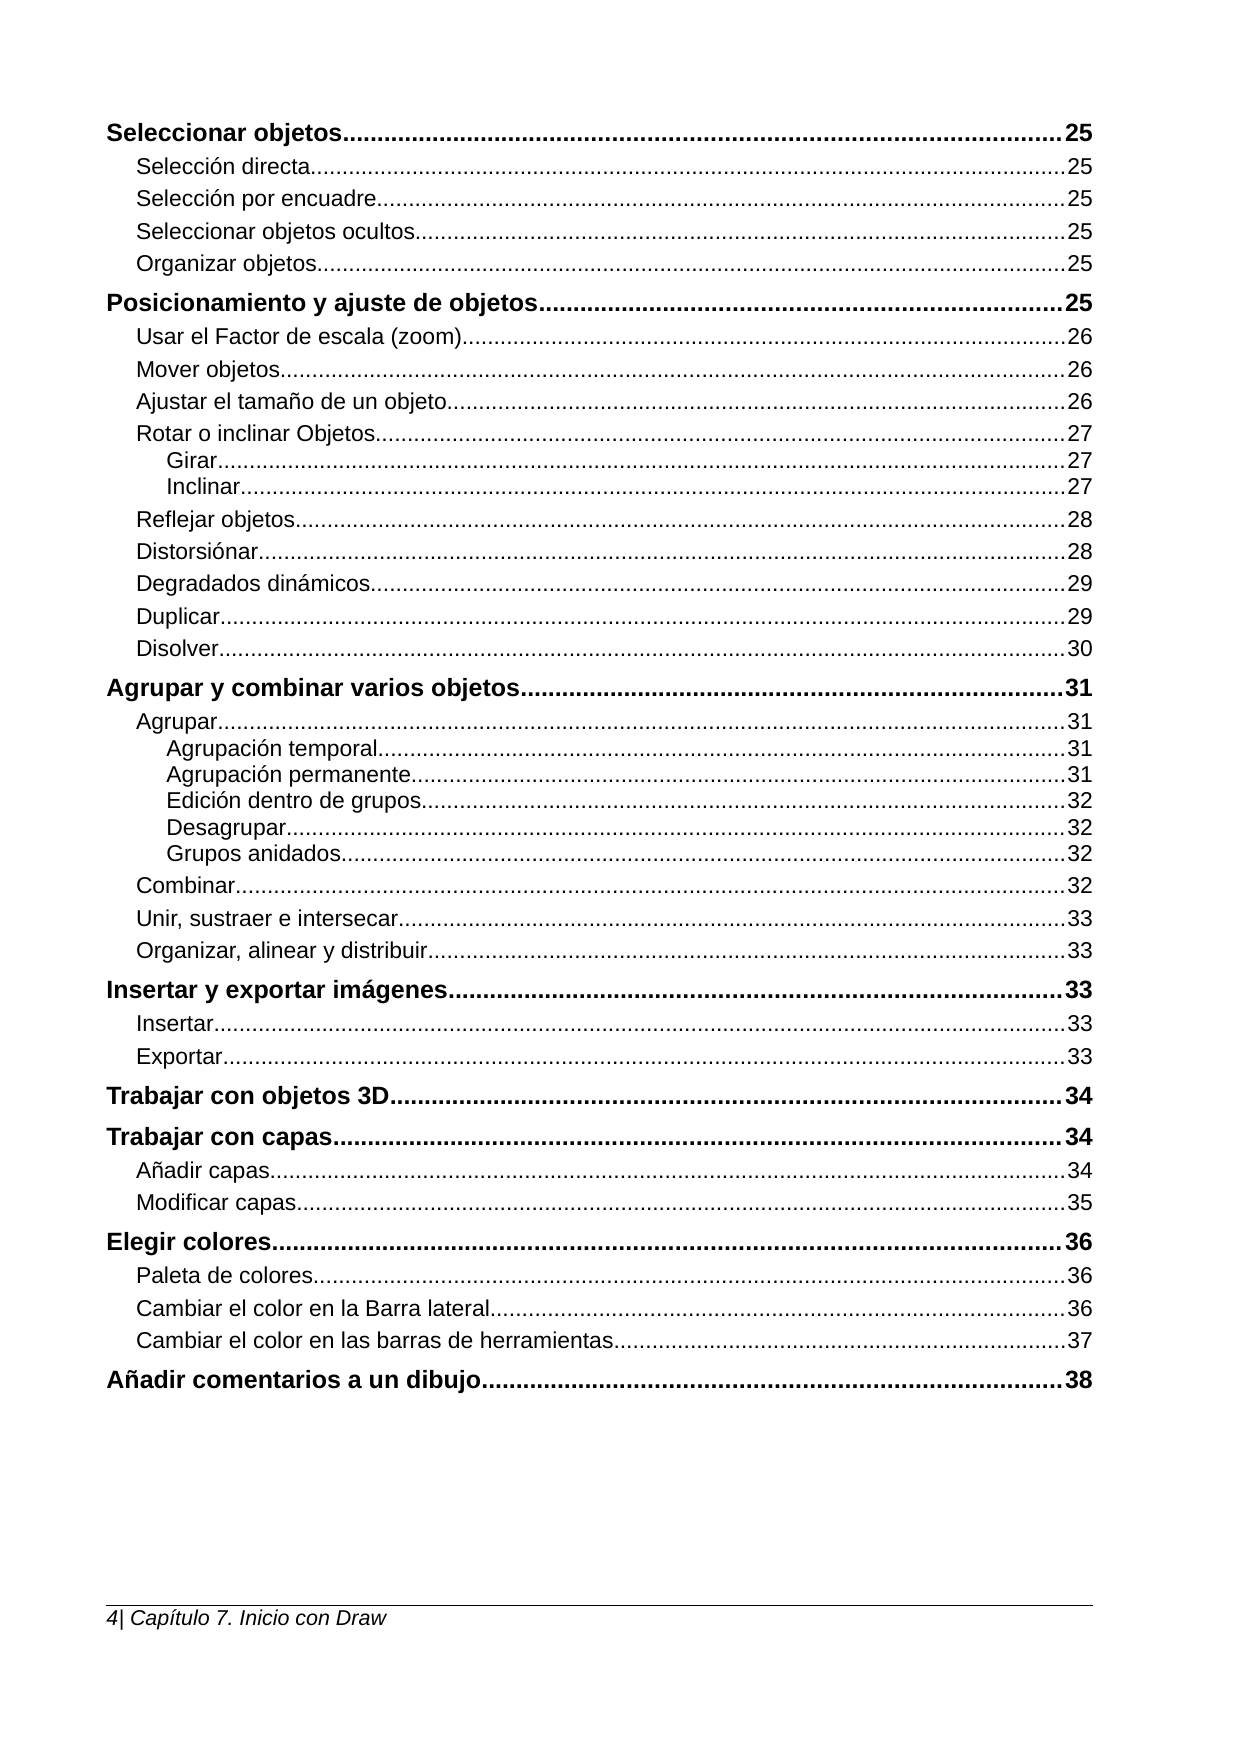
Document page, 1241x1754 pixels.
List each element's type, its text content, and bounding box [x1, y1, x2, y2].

text Disolver 30 [136, 635, 1093, 661]
text Insertar y exportar imágenes 33 [106, 976, 1093, 1004]
text Añadir comentarios a un dibujo 38 [106, 1365, 1093, 1394]
text Degradados dinámicos 29 [136, 570, 1093, 597]
text Unir, sustraer e intersecar 33 [136, 905, 1093, 931]
text Añadir capas 34 [136, 1157, 1093, 1183]
text Paleta de colores 36 [136, 1262, 1093, 1288]
text Selección por encuadre 25 [136, 185, 1093, 212]
text Exportar 33 [136, 1043, 1093, 1069]
text Usar el Factor de escala (zoom) 26 [136, 323, 1093, 349]
text Mover objetos 26 [136, 356, 1093, 382]
text Insertar 33 [136, 1010, 1093, 1037]
text Girar 27 [166, 447, 1093, 473]
text Combinar 32 [136, 872, 1093, 899]
text Inclinar 27 [166, 473, 1093, 499]
text Seleccionar objetos 25 [106, 118, 1093, 147]
text Grupos anidados 32 [166, 840, 1093, 866]
text Organizar, alinear y distribuir 33 [136, 937, 1093, 963]
text Reflejar objetos 28 [136, 506, 1093, 532]
text Posicionamiento y ajuste de objetos 25 [106, 288, 1093, 317]
text Ajustar el tamaño de un objeto 26 [136, 388, 1093, 414]
text Elegir colores 36 [106, 1227, 1093, 1256]
text Edición dentro de grupos 32 [166, 787, 1093, 814]
text Organizar objetos 25 [136, 250, 1093, 276]
text Distorsiónar 28 [136, 538, 1093, 564]
text Cambiar el color en la Barra lateral 36 [136, 1294, 1093, 1321]
text Agrupar 31 [136, 708, 1093, 734]
text Selección directa 25 [136, 153, 1093, 179]
text Agrupación permanente 31 [166, 761, 1093, 787]
text Seleccionar objetos ocultos 25 [136, 218, 1093, 244]
text Desagrupar 32 [166, 814, 1093, 840]
text Duplicar 29 [136, 603, 1093, 629]
text Agrupar y combinar varios objetos 31 [106, 673, 1093, 702]
text Rotar o inclinar Objetos 27 [136, 420, 1093, 447]
text Modificar capas 35 [136, 1189, 1093, 1215]
text Trabajar con objetos 3D 34 [106, 1081, 1093, 1110]
text Agrupación temporal 31 [166, 734, 1093, 761]
text Cambiar el color en las barras de herramientas 37 [136, 1327, 1093, 1353]
text Trabajar con capas 34 [106, 1122, 1093, 1151]
